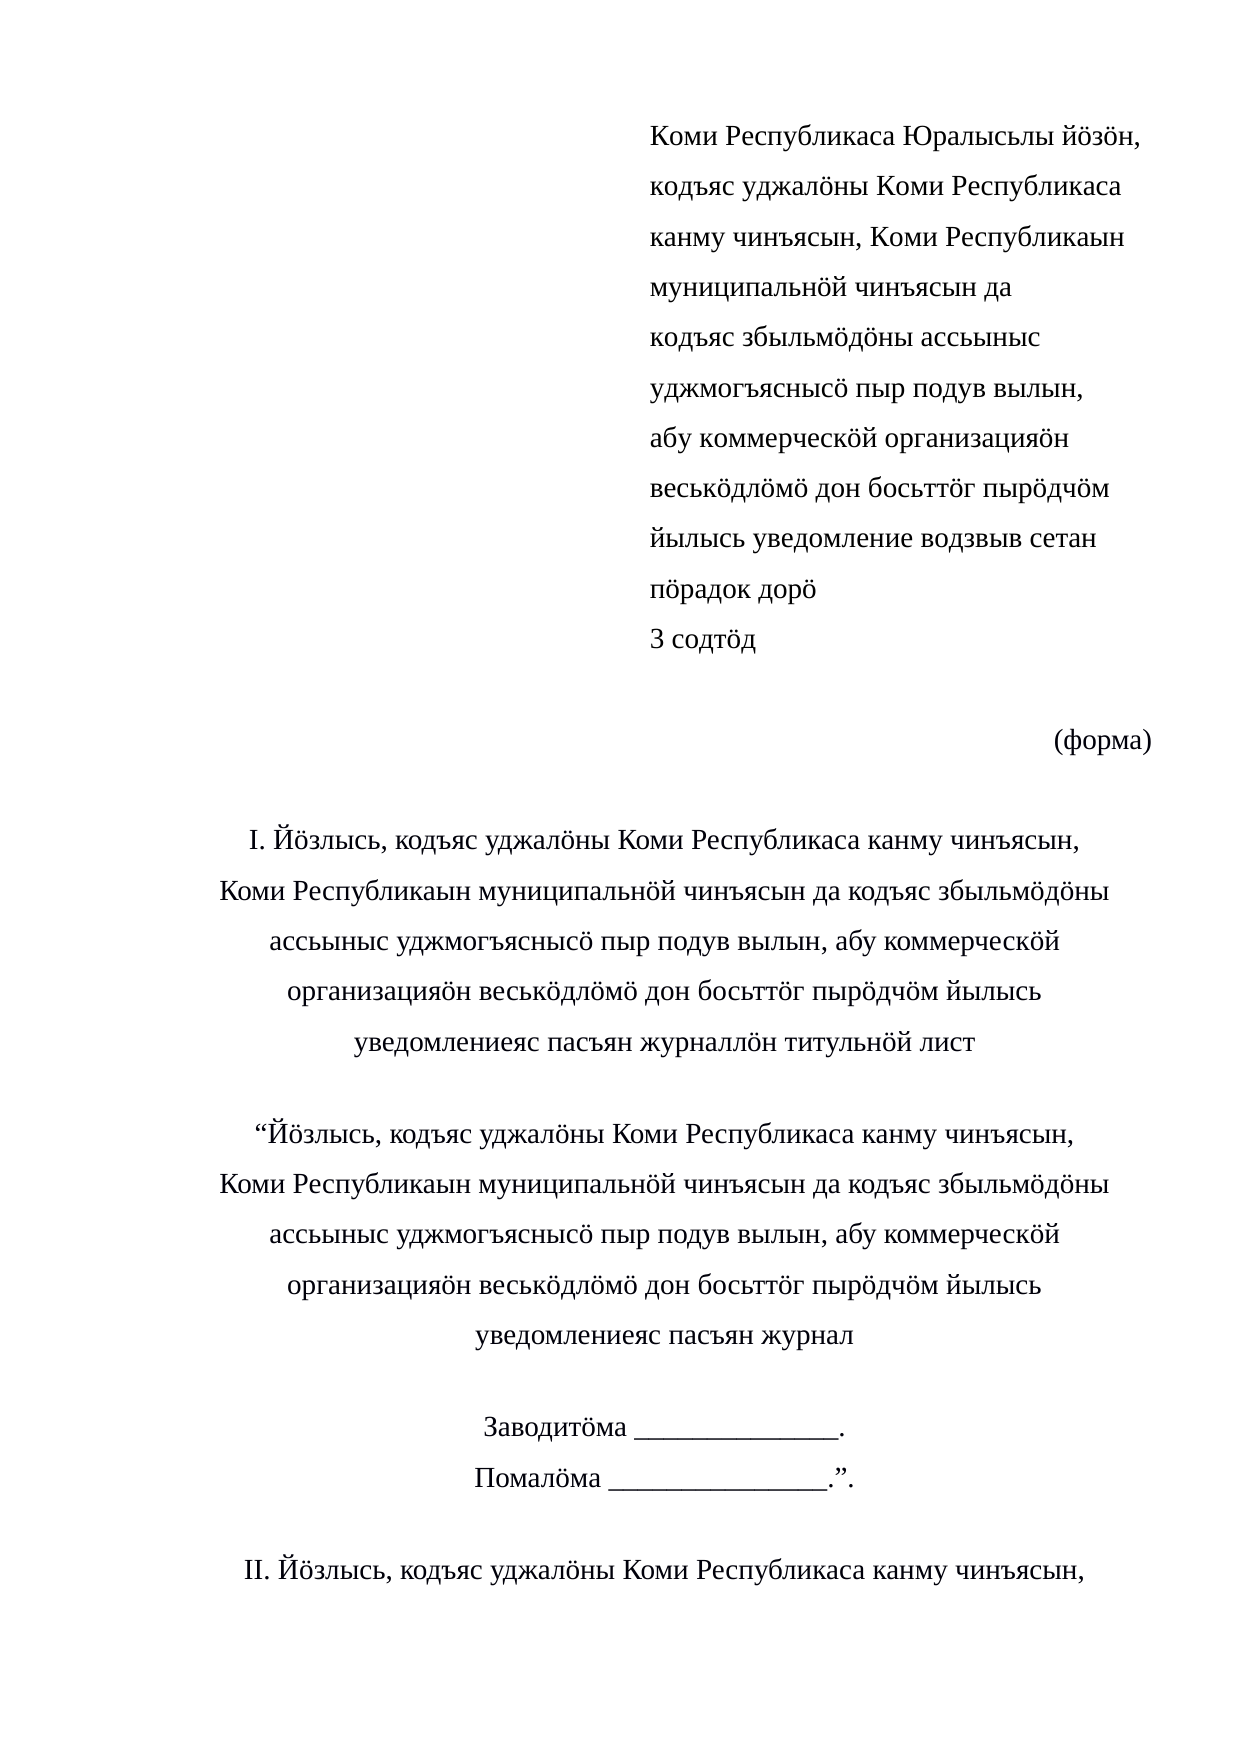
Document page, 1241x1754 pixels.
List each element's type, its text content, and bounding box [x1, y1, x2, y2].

text Коми Республикаса Юралысьлы йӧзӧн, [649, 118, 1152, 152]
text 3 содтӧд [649, 621, 1152, 655]
text I. Йӧзлысь, кодъяс уджалӧны Коми Республикаса канму чинъясын, [177, 822, 1152, 856]
text Коми Республикаын муниципальнӧй чинъясын да кодъяс збыльмӧдӧны ассьыныс уджмогъяснысӧ пыр подув вылын, абу коммерческӧй организацияӧн веськӧдлӧмӧ дон босьттӧг пырӧдчӧм йылысь [177, 873, 1152, 1007]
text “Йӧзлысь, кодъяс уджалӧны Коми Республикаса канму чинъясын, [177, 1116, 1152, 1149]
text II. Йӧзлысь, кодъяс уджалӧны Коми Республикаса канму чинъясын, [177, 1552, 1152, 1586]
text уведомлениеяс пасъян журналлӧн титульнӧй лист [177, 1024, 1152, 1057]
text Коми Республикаын муниципальнӧй чинъясын да кодъяс збыльмӧдӧны ассьыныс уджмогъяснысӧ пыр подув вылын, абу коммерческӧй организацияӧн веськӧдлӧмӧ дон босьттӧг пырӧдчӧм йылысь [177, 1166, 1152, 1301]
text абу коммерческӧй организацияӧн [649, 420, 1152, 453]
text (форма) [177, 722, 1152, 755]
text веськӧдлӧмӧ дон босьттӧг пырӧдчӧм йылысь уведомление водзвыв сетан пӧрадок дорӧ [649, 470, 1152, 604]
text уведомлениеяс пасъян журнал [177, 1317, 1152, 1351]
text кодъяс збыльмӧдӧны ассьыныс уджмогъяснысӧ пыр подув вылын, [649, 319, 1152, 403]
text кодъяс уджалӧны Коми Республикаса канму чинъясын, Коми Республикаын муниципальнӧй чинъясын да [649, 168, 1152, 303]
text Заводитӧма ______________. [177, 1409, 1152, 1443]
text Помалӧма _______________.”. [177, 1460, 1152, 1493]
